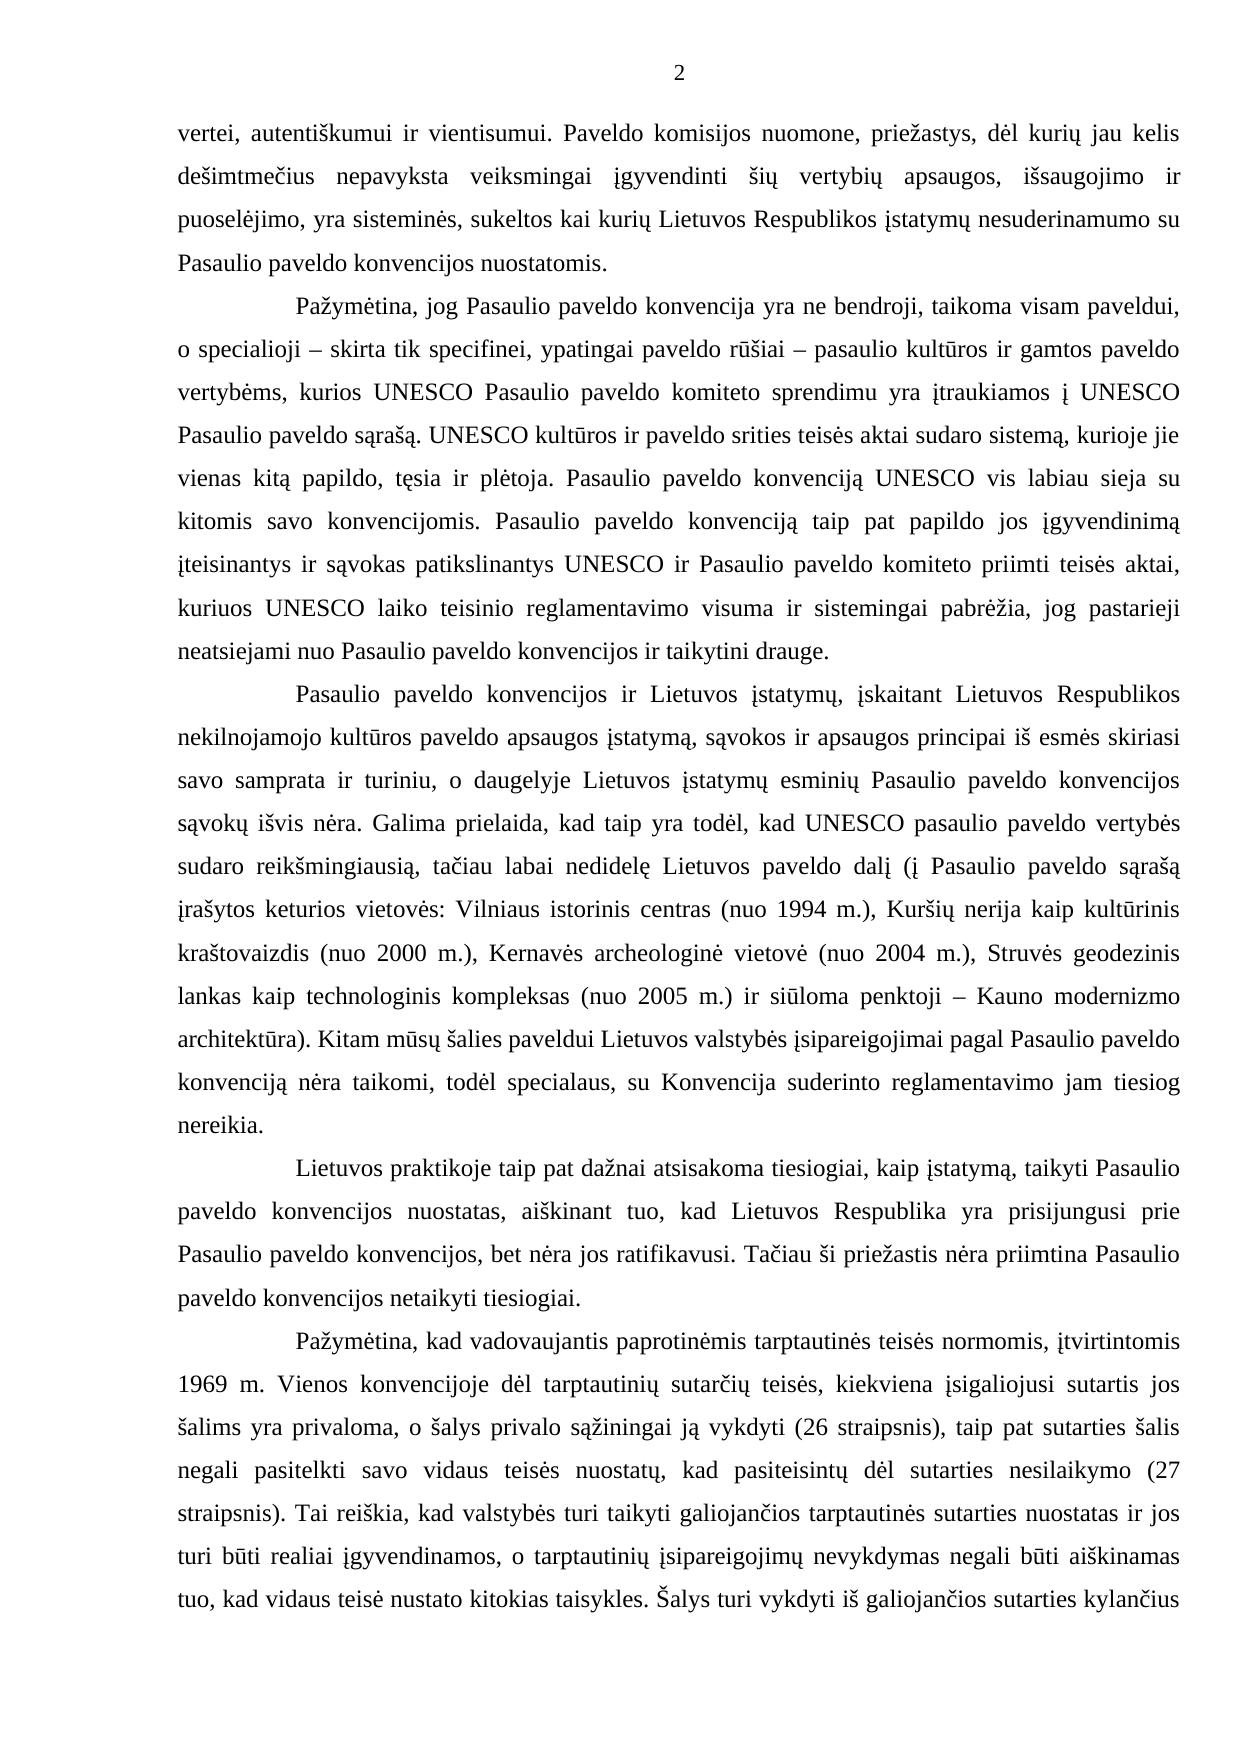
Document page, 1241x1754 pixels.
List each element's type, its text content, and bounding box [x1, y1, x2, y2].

text Pasaulio paveldo konvencijos ir Lietuvos įstatymų, įskaitant Lietuvos Respublikos nekilnojamojo kultūros paveldo apsaugos įstatymą, sąvokos ir apsaugos principai iš esmės skiriasi savo samprata ir turiniu, o daugelyje Lietuvos įstatymų esminių Pasaulio paveldo konvencijos sąvokų išvis nėra. Galima prielaida, kad taip yra todėl, kad UNESCO pasaulio paveldo vertybės sudaro reikšmingiausią, tačiau labai nedidelę Lietuvos paveldo dalį (į Pasaulio paveldo sąrašą įrašytos keturios vietovės: Vilniaus istorinis centras (nuo 1994 m.), Kuršių nerija kaip kultūrinis kraštovaizdis (nuo 2000 m.), Kernavės archeologinė vietovė (nuo 2004 m.), Struvės geodezinis lankas kaip technologinis kompleksas (nuo 2005 m.) ir siūloma penktoji – Kauno modernizmo architektūra). Kitam mūsų šalies paveldui Lietuvos valstybės įsipareigojimai pagal Pasaulio paveldo konvenciją nėra taikomi, todėl specialaus, su Konvencija suderinto reglamentavimo jam tiesiog nereikia. [177, 679, 1181, 1139]
text Lietuvos praktikoje taip pat dažnai atsisakoma tiesiogiai, kaip įstatymą, taikyti Pasaulio paveldo konvencijos nuostatas, aiškinant tuo, kad Lietuvos Respublika yra prisijungusi prie Pasaulio paveldo konvencijos, bet nėra jos ratifikavusi. Tačiau ši priežastis nėra priimtina Pasaulio paveldo konvencijos netaikyti tiesiogiai. [177, 1153, 1181, 1311]
text vertei, autentiškumui ir vientisumui. Paveldo komisijos nuomone, priežastys, dėl kurių jau kelis dešimtmečius nepavyksta veiksmingai įgyvendinti šių vertybių apsaugos, išsaugojimo ir puoselėjimo, yra sisteminės, sukeltos kai kurių Lietuvos Respublikos įstatymų nesuderinamumo su Pasaulio paveldo konvencijos nuostatomis. [177, 118, 1181, 276]
text Pažymėtina, kad vadovaujantis paprotinėmis tarptautinės teisės normomis, įtvirtintomis 1969 m. Vienos konvencijoje dėl tarptautinių sutarčių teisės, kiekviena įsigaliojusi sutartis jos šalims yra privaloma, o šalys privalo sąžiningai ją vykdyti (26 straipsnis), taip pat sutarties šalis negali pasitelkti savo vidaus teisės nuostatų, kad pasiteisintų dėl sutarties nesilaikymo (27 straipsnis). Tai reiškia, kad valstybės turi taikyti galiojančios tarptautinės sutarties nuostatas ir jos turi būti realiai įgyvendinamos, o tarptautinių įsipareigojimų nevykdymas negali būti aiškinamas tuo, kad vidaus teisė nustato kitokias taisykles. Šalys turi vykdyti iš galiojančios sutarties kylančius [177, 1326, 1181, 1613]
text Pažymėtina, jog Pasaulio paveldo konvencija yra ne bendroji, taikoma visam paveldui, o specialioji – skirta tik specifinei, ypatingai paveldo rūšiai – pasaulio kultūros ir gamtos paveldo vertybėms, kurios UNESCO Pasaulio paveldo komiteto sprendimu yra įtraukiamos į UNESCO Pasaulio paveldo sąrašą. UNESCO kultūros ir paveldo srities teisės aktai sudaro sistemą, kurioje jie vienas kitą papildo, tęsia ir plėtoja. Pasaulio paveldo konvenciją UNESCO vis labiau sieja su kitomis savo konvencijomis. Pasaulio paveldo konvenciją taip pat papildo jos įgyvendinimą įteisinantys ir sąvokas patikslinantys UNESCO ir Pasaulio paveldo komiteto priimti teisės aktai, kuriuos UNESCO laiko teisinio reglamentavimo visuma ir sistemingai pabrėžia, jog pastarieji neatsiejami nuo Pasaulio paveldo konvencijos ir taikytini drauge. [177, 291, 1181, 664]
